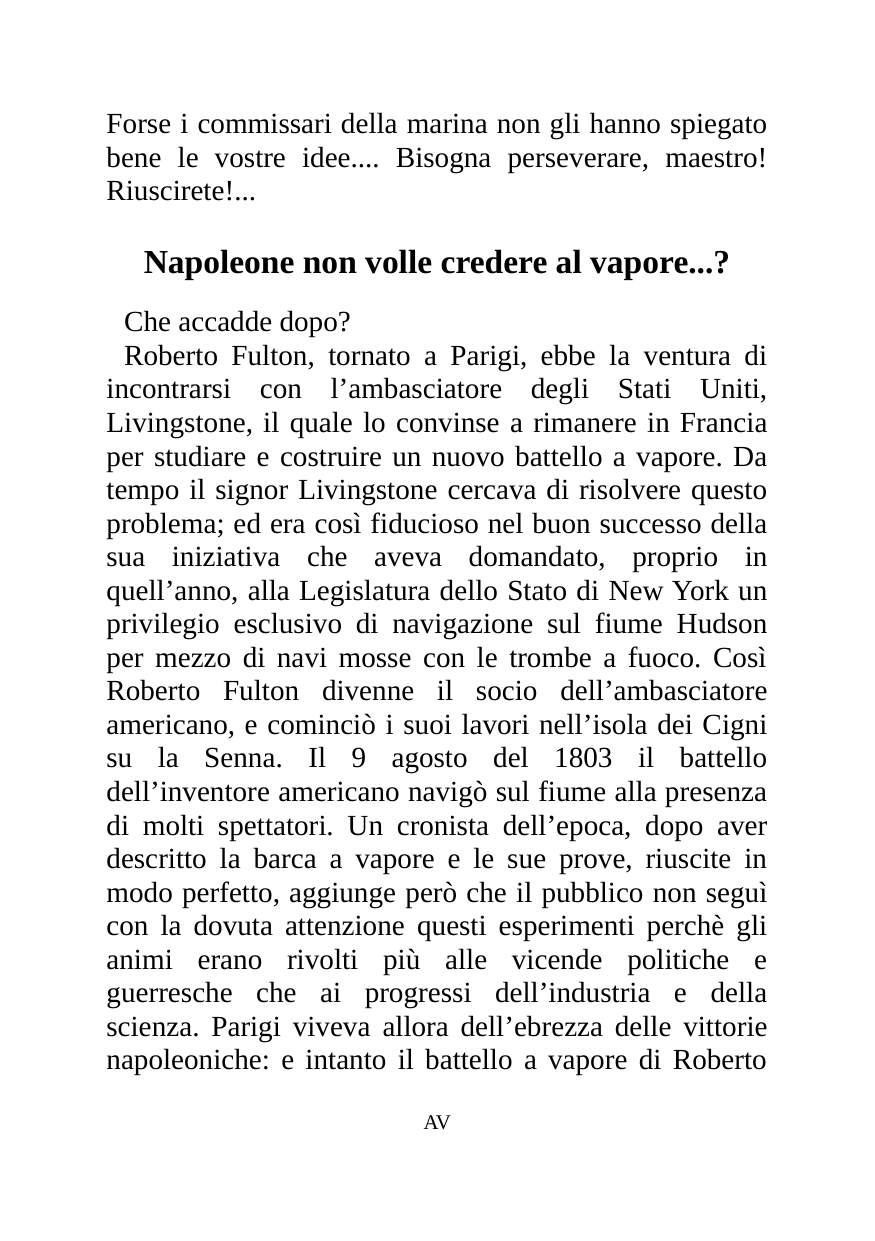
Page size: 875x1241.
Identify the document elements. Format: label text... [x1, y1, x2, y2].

text Roberto Fulton, tornato a Parigi, ebbe la ventura di incontrarsi con l’ambasciatore degli Stati Uniti, Livingstone, il quale lo convinse a rimanere in Francia per studiare e costruire un nuovo battello a vapore. Da tempo il signor Livingstone cercava di risolvere questo problema; ed era così fiducioso nel buon successo della sua iniziativa che aveva domandato, proprio in quell’anno, alla Legislatura dello Stato di New York un privilegio esclusivo di navigazione sul fiume Hudson per mezzo di navi mosse con le trombe a fuoco. Così Roberto Fulton divenne il socio dell’ambasciatore americano, e cominciò i suoi lavori nell’isola dei Cigni su la Senna. Il 9 agosto del 1803 il battello dell’inventore americano navigò sul fiume alla presenza di molti spettatori. Un cronista dell’epoca, dopo aver descritto la barca a vapore e le sue prove, riuscite in modo perfetto, aggiunge però che il pubblico non seguì con la dovuta attenzione questi esperimenti perchè gli animi erano rivolti più alle vicende politiche e guerresche che ai progressi dell’industria e della scienza. Parigi viveva allora dell’ebrezza delle vittorie napoleoniche: e intanto il battello a vapore di Roberto [106, 338, 768, 1076]
text Che accadde dopo? [106, 304, 768, 338]
subtitle Napoleone non volle credere al vapore...? [106, 242, 768, 281]
text Forse i commissari della marina non gli hanno spiegato bene le vostre idee.... Bisogna perseverare, maestro! Riuscirete!... [106, 106, 768, 207]
